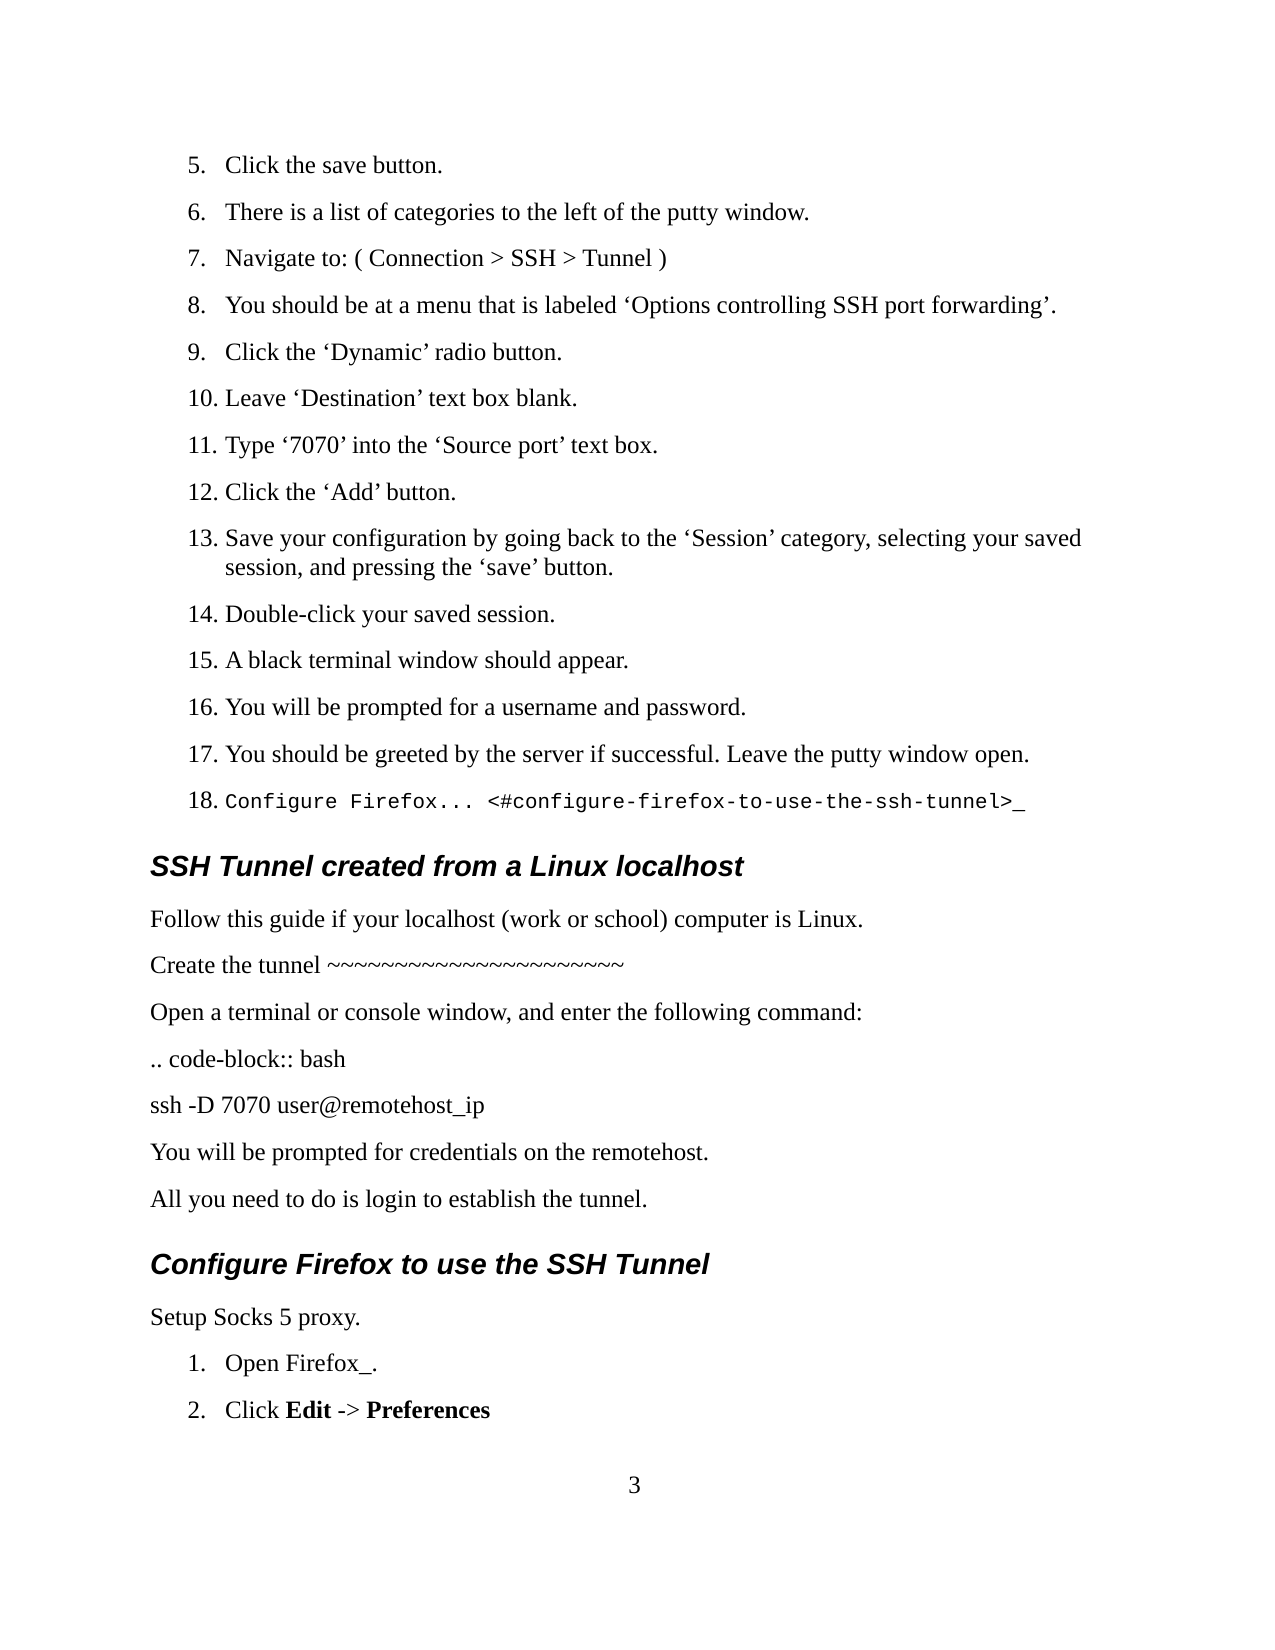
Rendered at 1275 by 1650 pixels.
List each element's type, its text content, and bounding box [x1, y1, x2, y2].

list Type ‘7070’ into the ‘Source port’ text box. [187, 430, 1125, 459]
list Click the ‘Dynamic’ radio button. [187, 337, 1125, 365]
list You should be greeted by the server if successful. Leave the putty window open. [187, 739, 1125, 767]
subtitle Configure Firefox to use the SSH Tunnel [150, 1247, 1125, 1280]
list Click Edit -> Preferences [187, 1395, 1125, 1424]
list Click the save button. [187, 150, 1125, 179]
text You will be prompted for credentials on the remotehost. [150, 1137, 1125, 1166]
list Configure Firefox... <#configure-firefox-to-use-the-ssh-tunnel>_ [187, 785, 1125, 815]
text All you need to do is login to establish the tunnel. [150, 1184, 1125, 1213]
text .. code-block:: bash [150, 1044, 1125, 1073]
list Save your configuration by going back to the ‘Session’ category, selecting your saved session, and pressing the ‘save’ button. [187, 523, 1125, 581]
list Navigate to: ( Connection > SSH > Tunnel ) [187, 243, 1125, 272]
text Follow this guide if your localhost (work or school) computer is Linux. [150, 904, 1125, 933]
list Double-click your saved session. [187, 599, 1125, 627]
list Click the ‘Add’ button. [187, 477, 1125, 505]
list Open Firefox_. [187, 1348, 1125, 1377]
subtitle SSH Tunnel created from a Linux localhost [150, 849, 1125, 882]
list You will be prompted for a username and password. [187, 692, 1125, 721]
list There is a list of categories to the left of the putty window. [187, 197, 1125, 225]
list You should be at a menu that is labeled ‘Options controlling SSH port forwarding’. [187, 290, 1125, 319]
text Setup Socks 5 proxy. [150, 1302, 1125, 1330]
text ssh -D 7070 user@remotehost_ip [150, 1091, 1125, 1119]
list A black terminal window should appear. [187, 645, 1125, 674]
list Leave ‘Destination’ text box blank. [187, 383, 1125, 412]
text Open a terminal or console window, and enter the following command: [150, 997, 1125, 1026]
text Create the tunnel ~~~~~~~~~~~~~~~~~~~~~~ [150, 951, 1125, 979]
